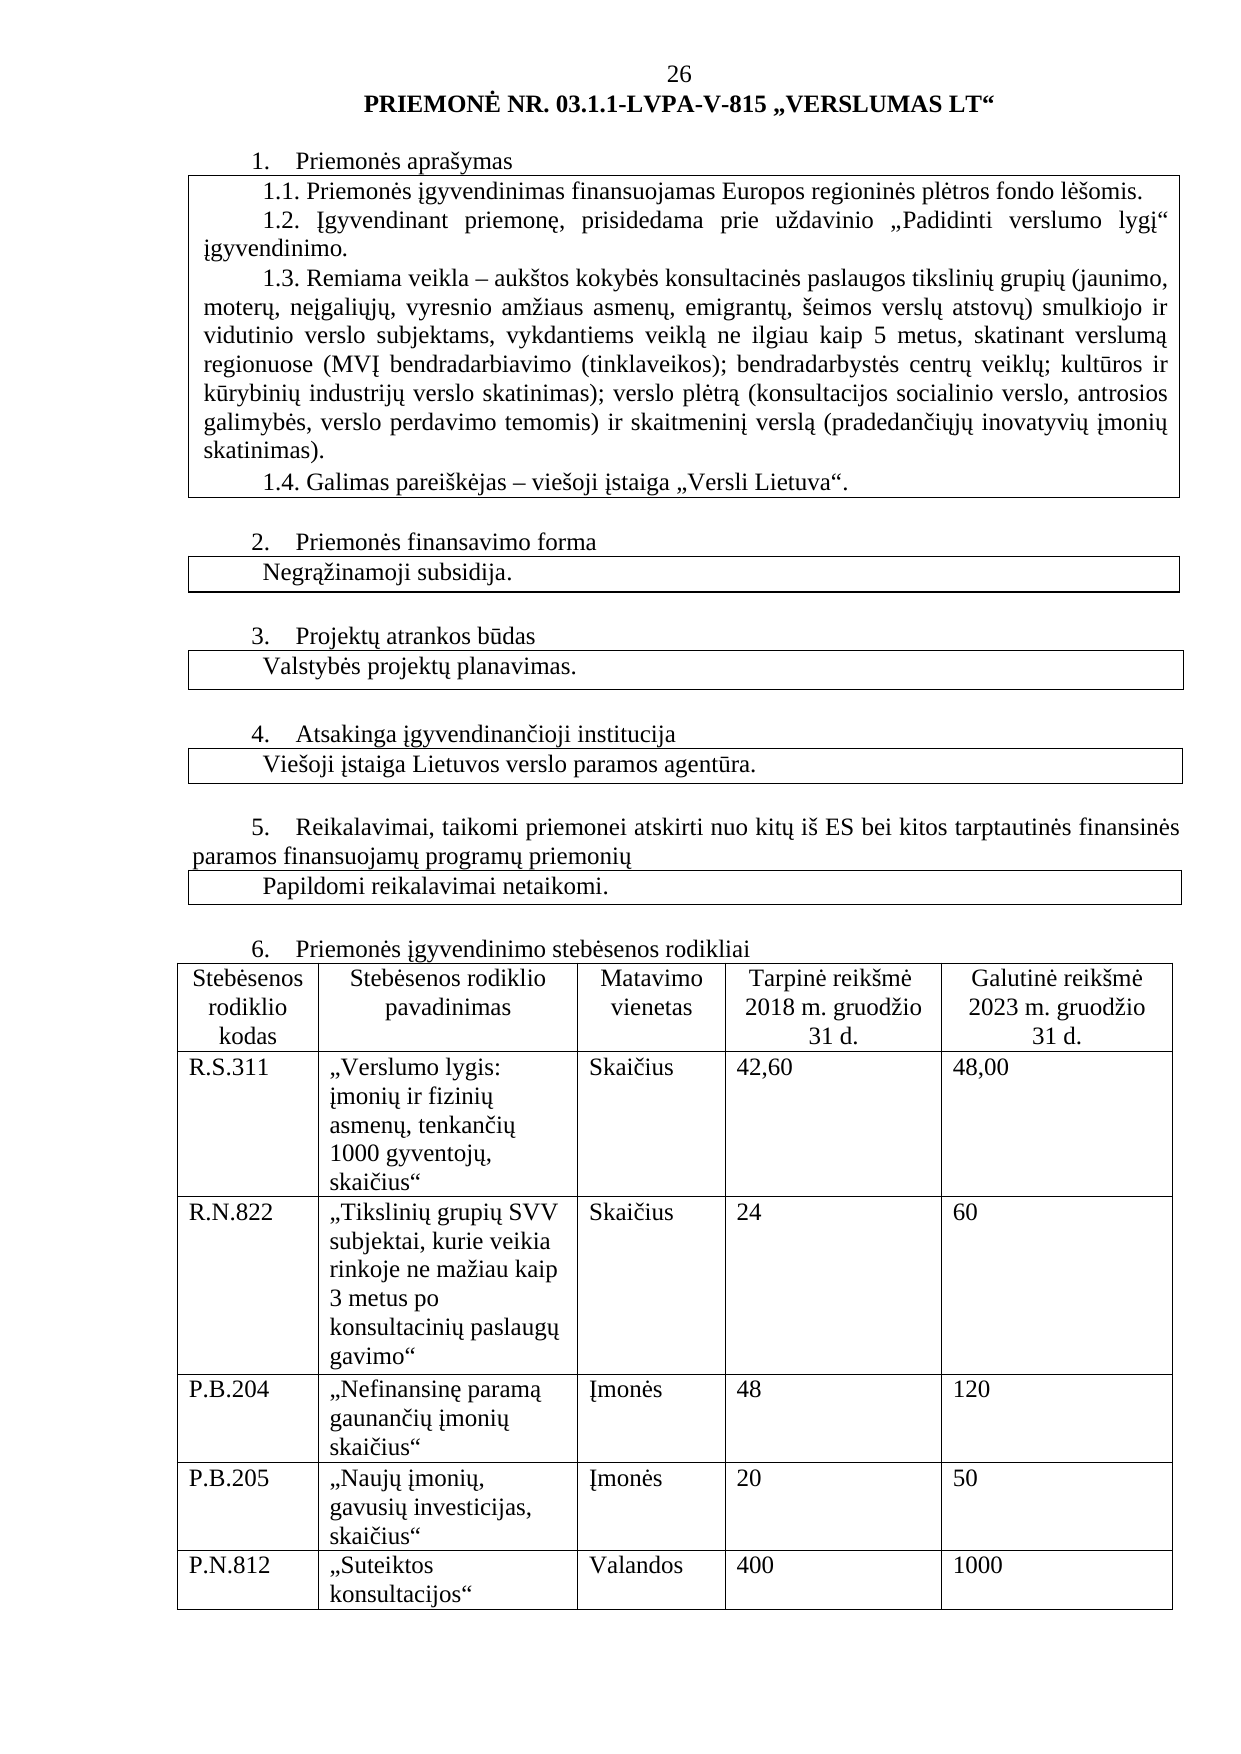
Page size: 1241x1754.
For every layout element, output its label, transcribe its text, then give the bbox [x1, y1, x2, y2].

table_cell 50 [942, 1463, 1172, 1549]
table_cell 42,60 [726, 1052, 941, 1196]
table_cell R.N.822 [178, 1197, 318, 1373]
text 5. Reikalavimai, taikomi priemonei atskirti nuo kitų iš ES bei kitos tarptautinės finansinės paramos finansuojamų programų priemonių [192, 812, 1181, 870]
table_cell 24 [726, 1197, 941, 1373]
table_cell 1.4. Galimas pareiškėjas – viešoji įstaiga „Versli Lietuva“. [189, 467, 1179, 497]
table_cell 120 [942, 1375, 1172, 1462]
text 6. Priemonės įgyvendinimo stebėsenos rodikliai [251, 934, 1181, 962]
table_cell R.S.311 [178, 1052, 318, 1196]
table_header Matavimo vienetas [578, 964, 725, 1051]
table_cell 20 [726, 1463, 941, 1549]
table_cell Įmonės [578, 1463, 725, 1549]
table_cell 1.3. Remiama veikla – aukštos kokybės konsultacinės paslaugos tikslinių grupių (jaunimo, moterų, neįgaliųjų, vyresnio amžiaus asmenų, emigrantų, šeimos verslų atstovų) smulkiojo ir vidutinio verslo subjektams, vykdantiems veiklą ne ilgiau kaip 5 metus, skatinant verslumą regionuose (MVĮ bendradarbiavimo (tinklaveikos); bendradarbystės centrų veiklų; kultūros ir kūrybinių industrijų verslo skatinimas); verslo plėtrą (konsultacijos socialinio verslo, antrosios galimybės, verslo perdavimo temomis) ir skaitmeninį verslą (pradedančiųjų inovatyvių įmonių skatinimas). [189, 263, 1179, 467]
table_header Viešoji įstaiga Lietuvos verslo paramos agentūra. [189, 749, 1182, 782]
table_header Tarpinė reikšmė 2018 m. gruodžio 31 d. [726, 964, 941, 1051]
table_cell P.N.812 [178, 1551, 318, 1608]
table_header Papildomi reikalavimai netaikomi. [189, 871, 1181, 904]
table_header Stebėsenos rodiklio kodas [178, 964, 318, 1051]
table_cell 48 [726, 1375, 941, 1462]
text 1. Priemonės aprašymas [251, 146, 1181, 175]
table_header 1.1. Priemonės įgyvendinimas finansuojamas Europos regioninės plėtros fondo lėšomis. [189, 176, 1179, 205]
table_cell „Nefinansinę paramą gaunančių įmonių skaičius“ [319, 1375, 577, 1462]
table_cell „Naujų įmonių, gavusių investicijas, skaičius“ [319, 1463, 577, 1549]
table_cell „Verslumo lygis: įmonių ir fizinių asmenų, tenkančių 1000 gyventojų, skaičius“ [319, 1052, 577, 1196]
table_cell 1000 [942, 1551, 1172, 1608]
table_cell P.B.204 [178, 1375, 318, 1462]
text 3. Projektų atrankos būdas [251, 621, 1181, 650]
text 4. Atsakinga įgyvendinančioji institucija [251, 719, 1181, 748]
table_cell 48,00 [942, 1052, 1172, 1196]
table_cell 60 [942, 1197, 1172, 1373]
text 2. Priemonės finansavimo forma [251, 527, 1181, 556]
table_cell „Tikslinių grupių SVV subjektai, kurie veikia rinkoje ne mažiau kaip 3 metus po konsultacinių paslaugų gavimo“ [319, 1197, 577, 1373]
text PRIEMONĖ NR. 03.1.1-LVPA-V-815 „VERSLUMAS LT“ [177, 89, 1181, 117]
table_header Valstybės projektų planavimas. [189, 651, 1183, 689]
table_cell 1.2. Įgyvendinant priemonę, prisidedama prie uždavinio „Padidinti verslumo lygį“ įgyvendinimo. [189, 205, 1179, 263]
table_cell Skaičius [578, 1052, 725, 1196]
table_header Negrąžinamoji subsidija. [189, 557, 1179, 591]
table_cell „Suteiktos konsultacijos“ [319, 1551, 577, 1608]
table_header Stebėsenos rodiklio pavadinimas [319, 964, 577, 1051]
table_cell Įmonės [578, 1375, 725, 1462]
table_cell 400 [726, 1551, 941, 1608]
table_cell P.B.205 [178, 1463, 318, 1549]
table_header Galutinė reikšmė 2023 m. gruodžio 31 d. [942, 964, 1172, 1051]
table_cell Skaičius [578, 1197, 725, 1373]
table_cell Valandos [578, 1551, 725, 1608]
